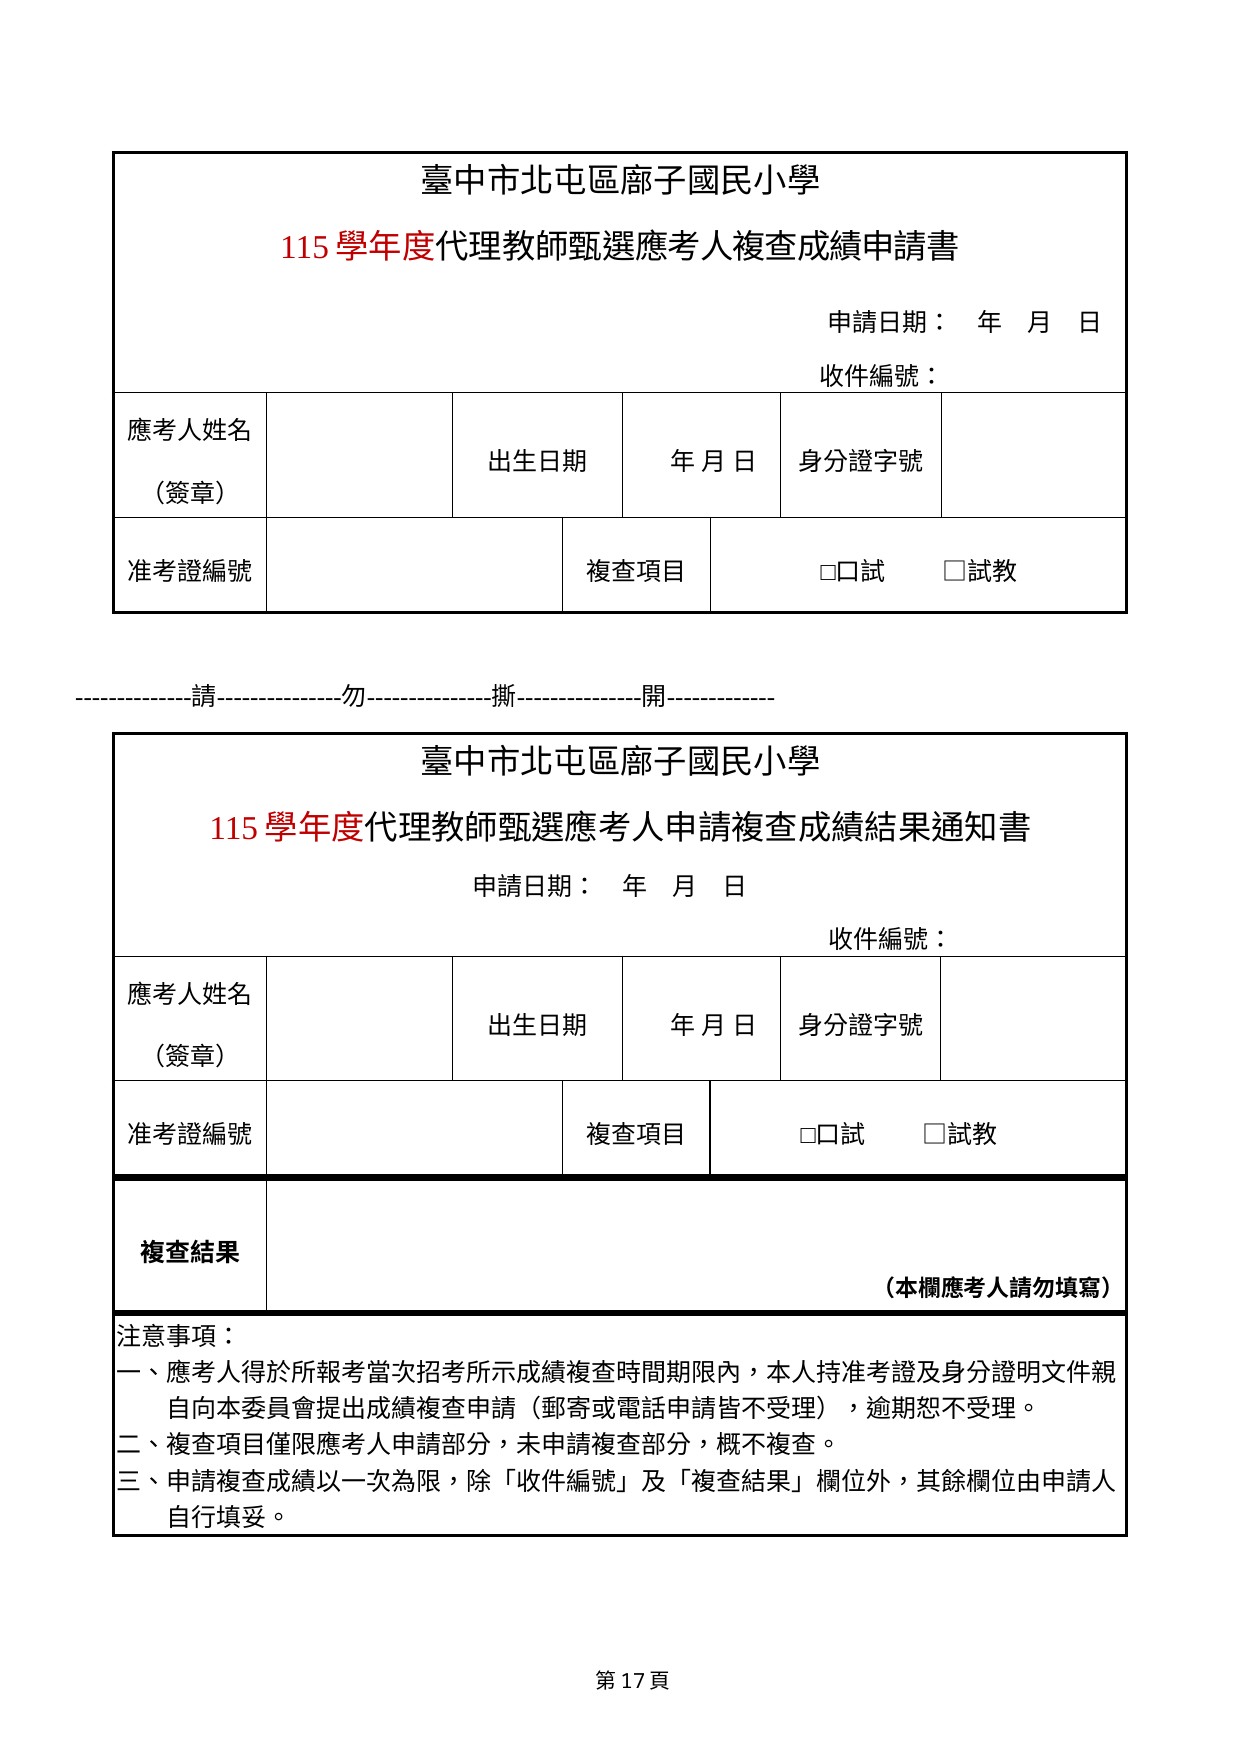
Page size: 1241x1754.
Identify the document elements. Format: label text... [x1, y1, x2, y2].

table_cell 出生日期 [453, 393, 622, 517]
table_cell 應考人姓名 （簽章） [115, 957, 266, 1080]
table_cell [267, 957, 452, 1080]
table_cell [267, 393, 452, 517]
table_cell 注意事項： 一、應考人得於所報考當次招考所示成績複查時間期限內，本人持准考證及身分證明文件親 自向本委員會提出成績複查申請（郵寄或電話申請皆不受理），逾期恕不受理。 二、複查項目僅限應考人申請部分，未申請複查部分，概不複查。 三、申請複查成績以一次為限，除「收件編號」及「複查結果」欄位外，其餘欄位由申請人自行填妥。 [115, 1316, 1125, 1534]
table_cell □口試 □試教 [711, 518, 1125, 611]
table_cell 複查項目 [563, 518, 710, 611]
table_cell 身分證字號 [781, 393, 941, 517]
table_cell 年 月 日 [623, 393, 780, 517]
table_cell 複查項目 [563, 1081, 709, 1174]
table_cell 複查結果 [115, 1181, 266, 1310]
table_cell 身分證字號 [781, 957, 940, 1080]
table_cell [267, 1081, 562, 1174]
table_cell 年 月 日 [623, 957, 780, 1080]
table_cell [267, 518, 562, 611]
table_cell 准考證編號 [115, 518, 266, 611]
table_cell （本欄應考人請勿填寫） [267, 1181, 1125, 1310]
text --------------請---------------勿---------------撕---------------開------------- [75, 676, 1165, 713]
table_header 臺中市北屯區廍子國民小學 115學年度代理教師甄選應考人複查成績申請書 申請日期： 年 月 日 收件編號： [115, 154, 1125, 392]
table_header 臺中市北屯區廍子國民小學 115學年度代理教師甄選應考人申請複查成績結果通知書 申請日期： 年 月 日 收件編號： [115, 735, 1125, 956]
table_cell [941, 957, 1125, 1080]
table_cell 出生日期 [453, 957, 622, 1080]
table_cell 准考證編號 [115, 1081, 266, 1174]
table_cell □口試 □試教 [711, 1081, 1125, 1174]
table_cell 應考人姓名 （簽章） [115, 393, 266, 517]
table_cell [942, 393, 1125, 517]
